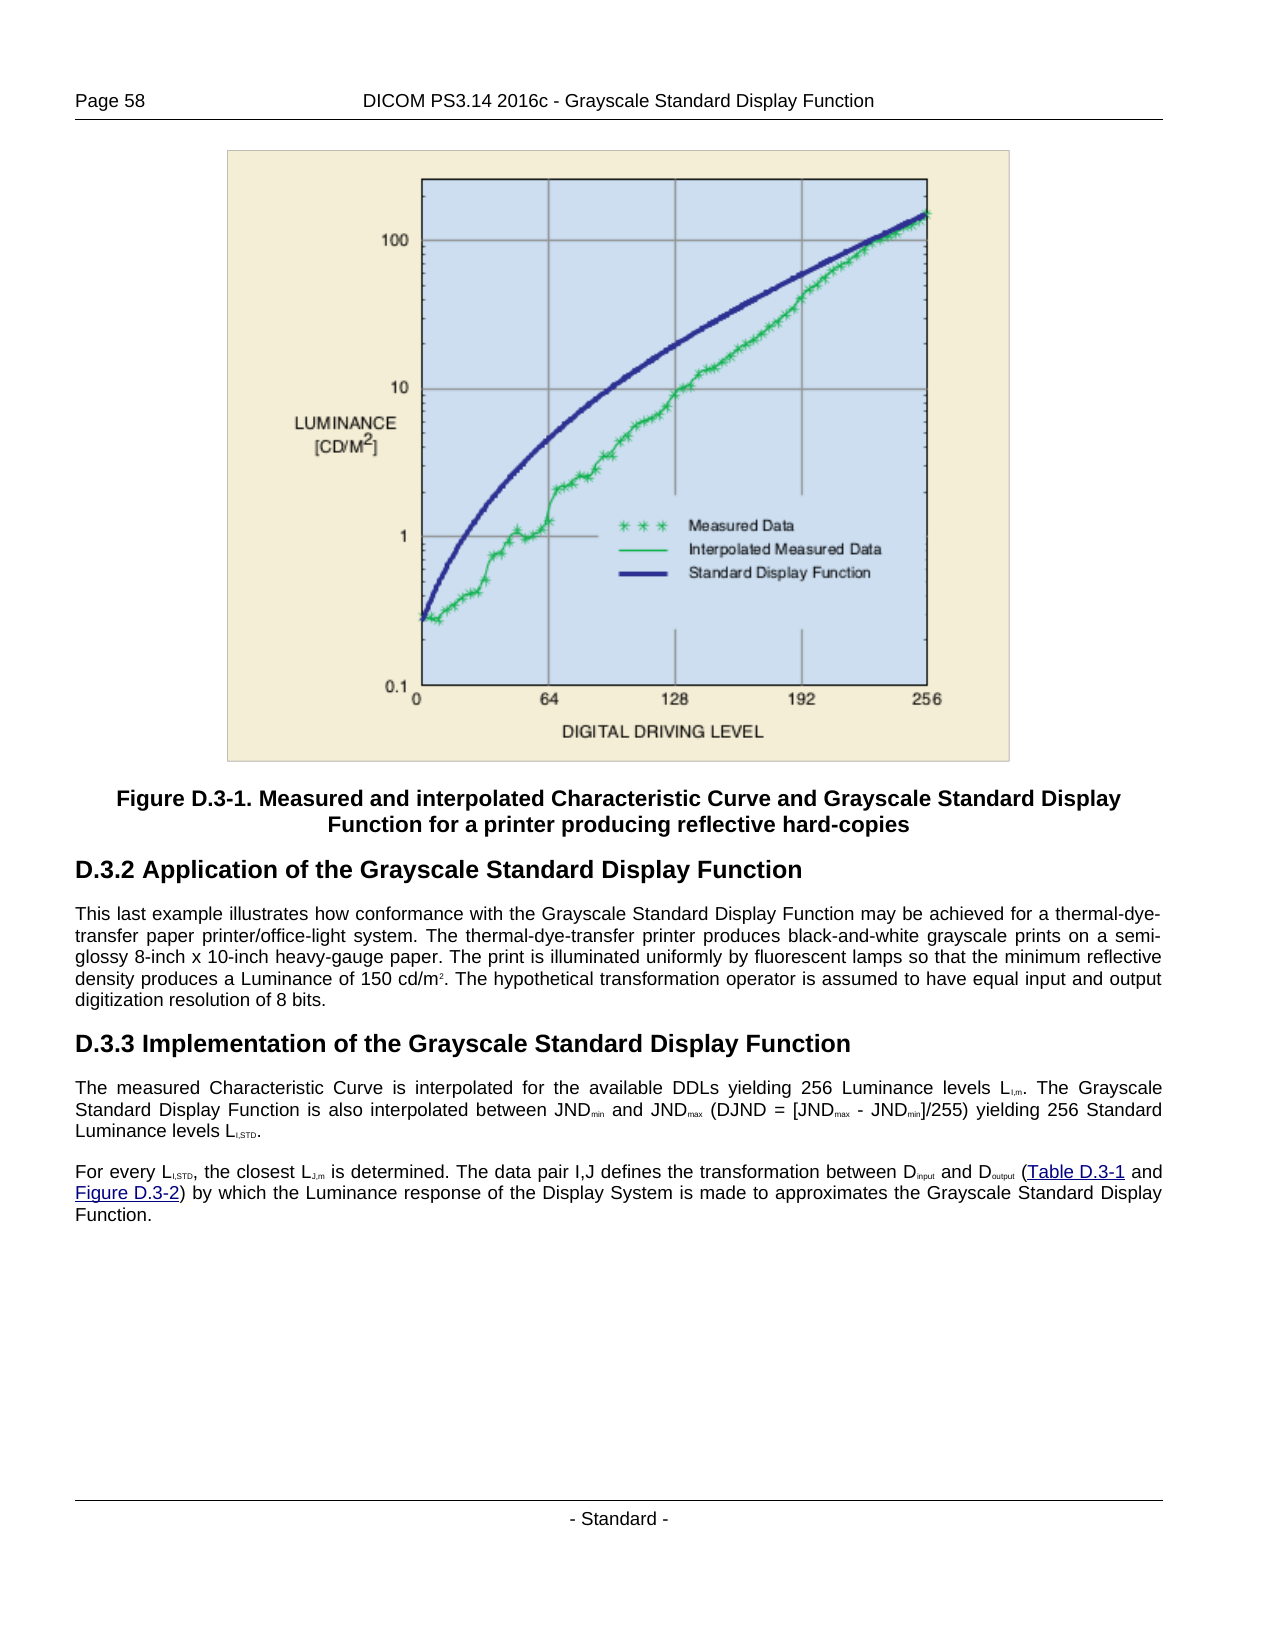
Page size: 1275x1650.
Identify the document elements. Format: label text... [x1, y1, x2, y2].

text For every LI,STD, the closest LJ,m is determined. The data pair I,J defines the transformation between Dinput and Doutput (Table D.3-1 and Figure D.3-2) by which the Luminance response of the Display System is made to approximates the Grayscale Standard Display Function. [75, 1160, 1162, 1225]
text This last example illustrates how conformance with the Grayscale Standard Display Function may be achieved for a thermal-dye-transfer paper printer/office-light system. The thermal-dye-transfer printer produces black-and-white grayscale prints on a semi-glossy 8-inch x 10-inch heavy-gauge paper. The print is illuminated uniformly by fluorescent lamps so that the minimum reflective density produces a Luminance of 150 cd/m2. The hypothetical transformation operator is assumed to have equal input and output digitization resolution of 8 bits. [75, 903, 1162, 1011]
text D.3.2 Application of the Grayscale Standard Display Function [75, 855, 1162, 884]
text Figure D.3-1. Measured and interpolated Characteristic Curve and Grayscale Standard Display Function for a printer producing reflective hard-copies [75, 785, 1162, 837]
text D.3.3 Implementation of the Grayscale Standard Display Function [75, 1029, 1162, 1058]
picture [226, 150, 1011, 763]
text The measured Characteristic Curve is interpolated for the available DDLs yielding 256 Luminance levels LI,m. The Grayscale Standard Display Function is also interpolated between JNDmin and JNDmax (DJND = [JNDmax - JNDmin]/255) yielding 256 Standard Luminance levels LI,STD. [75, 1077, 1162, 1142]
